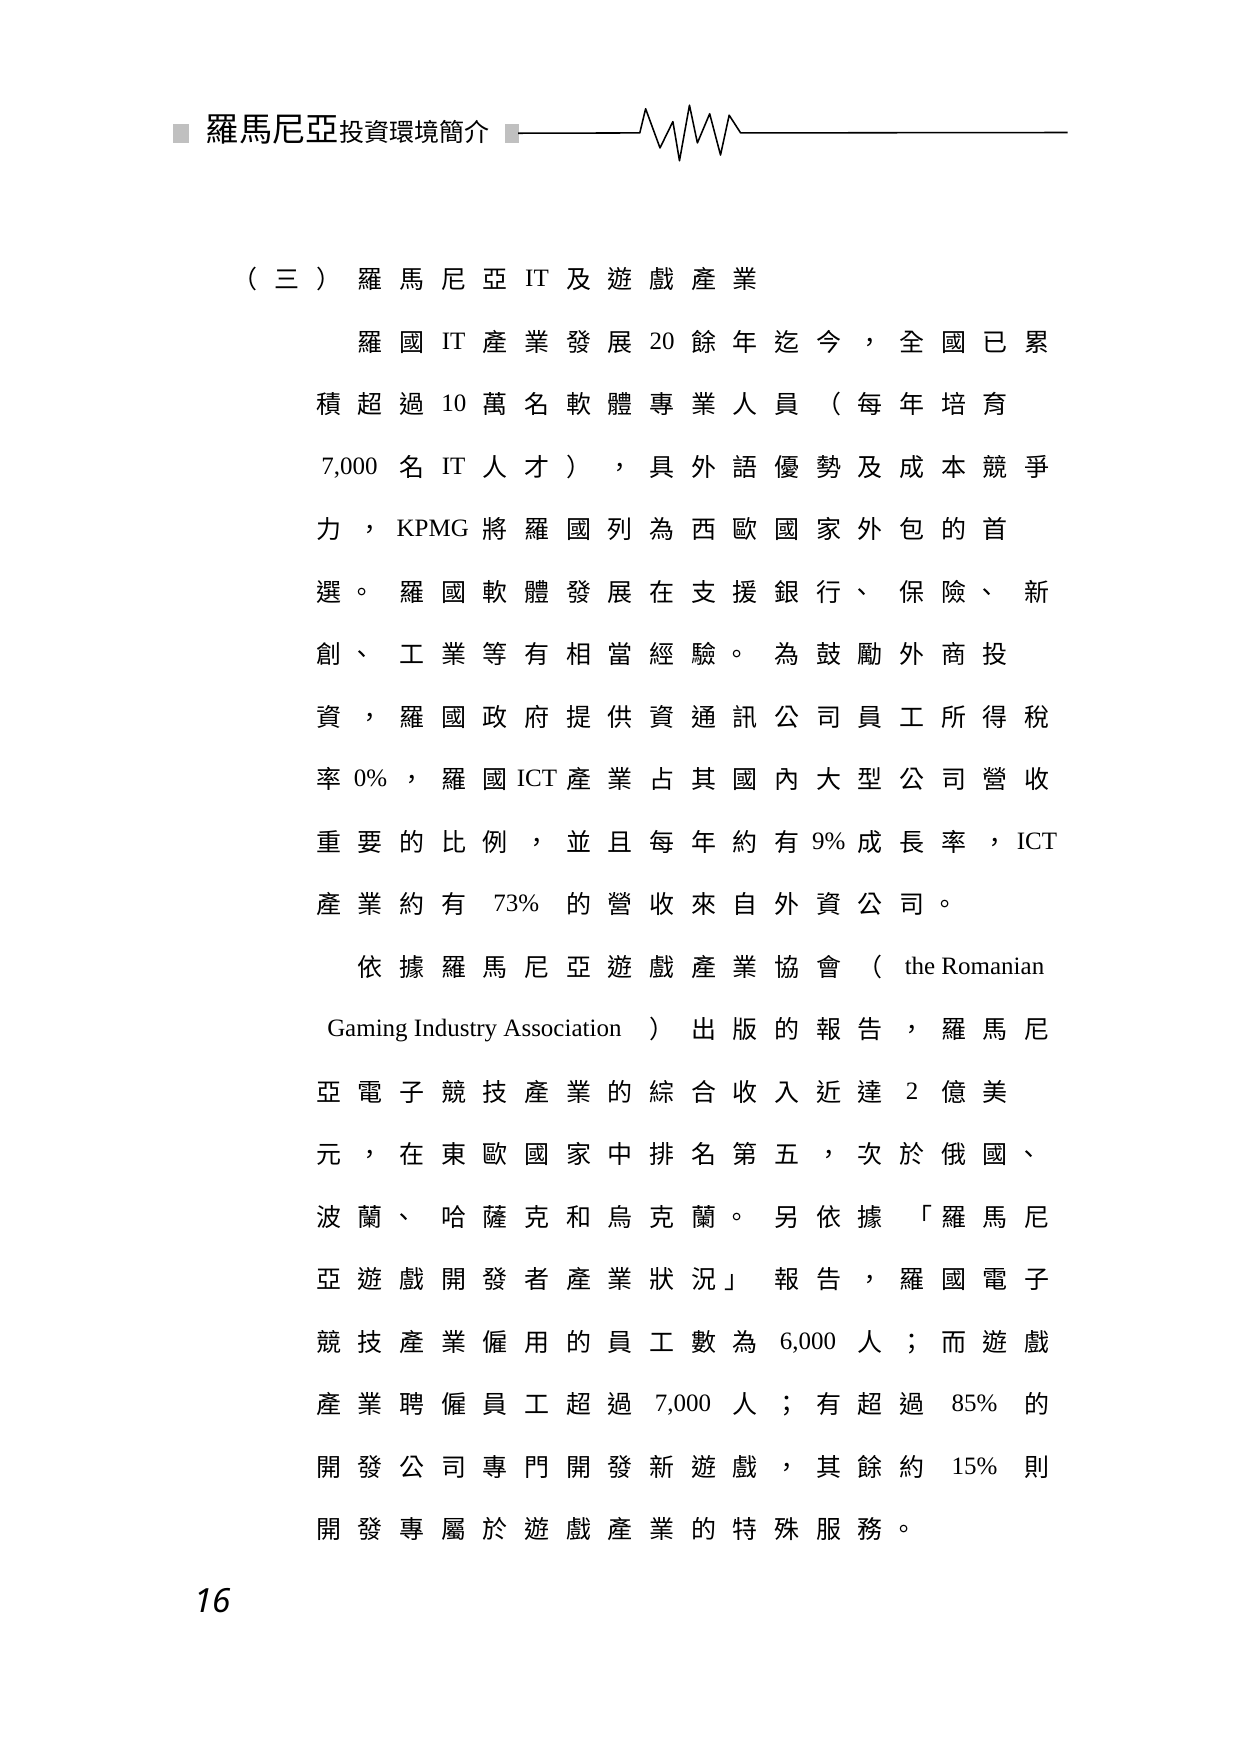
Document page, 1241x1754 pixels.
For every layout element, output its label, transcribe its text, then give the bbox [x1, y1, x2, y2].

text 羅國IT產業發展20餘年迄今，全國已累積超過10萬名軟體專業人員（每年培育7,000名IT人才），具外語優勢及成本競爭力，KPMG將羅國列為西歐國家外包的首選。羅國軟體發展在支援銀行、保險、新創、工業等有相當經驗。為鼓勵外商投資，羅國政府提供資通訊公司員工所得稅率0%，羅國ICT產業占其國內大型公司營收重要的比例，並且每年約有9%成長率，ICT產業約有73%的營收來自外資公司。 [281, 299, 1058, 924]
text （三）羅馬尼亞IT及遊戲產業 [207, 236, 1058, 299]
text 依據羅馬尼亞遊戲產業協會（the Romanian Gaming Industry Association）出版的報告，羅馬尼亞電子競技產業的綜合收入近達2億美元，在東歐國家中排名第五，次於俄國、波蘭、哈薩克和烏克蘭。另依據「羅馬尼亞遊戲開發者產業狀況」報告，羅國電子競技產業僱用的員工數為6,000人；而遊戲產業聘僱員工超過7,000人；有超過85%的開發公司專門開發新遊戲，其餘約15%則開發專屬於遊戲產業的特殊服務。 [281, 924, 1058, 1549]
